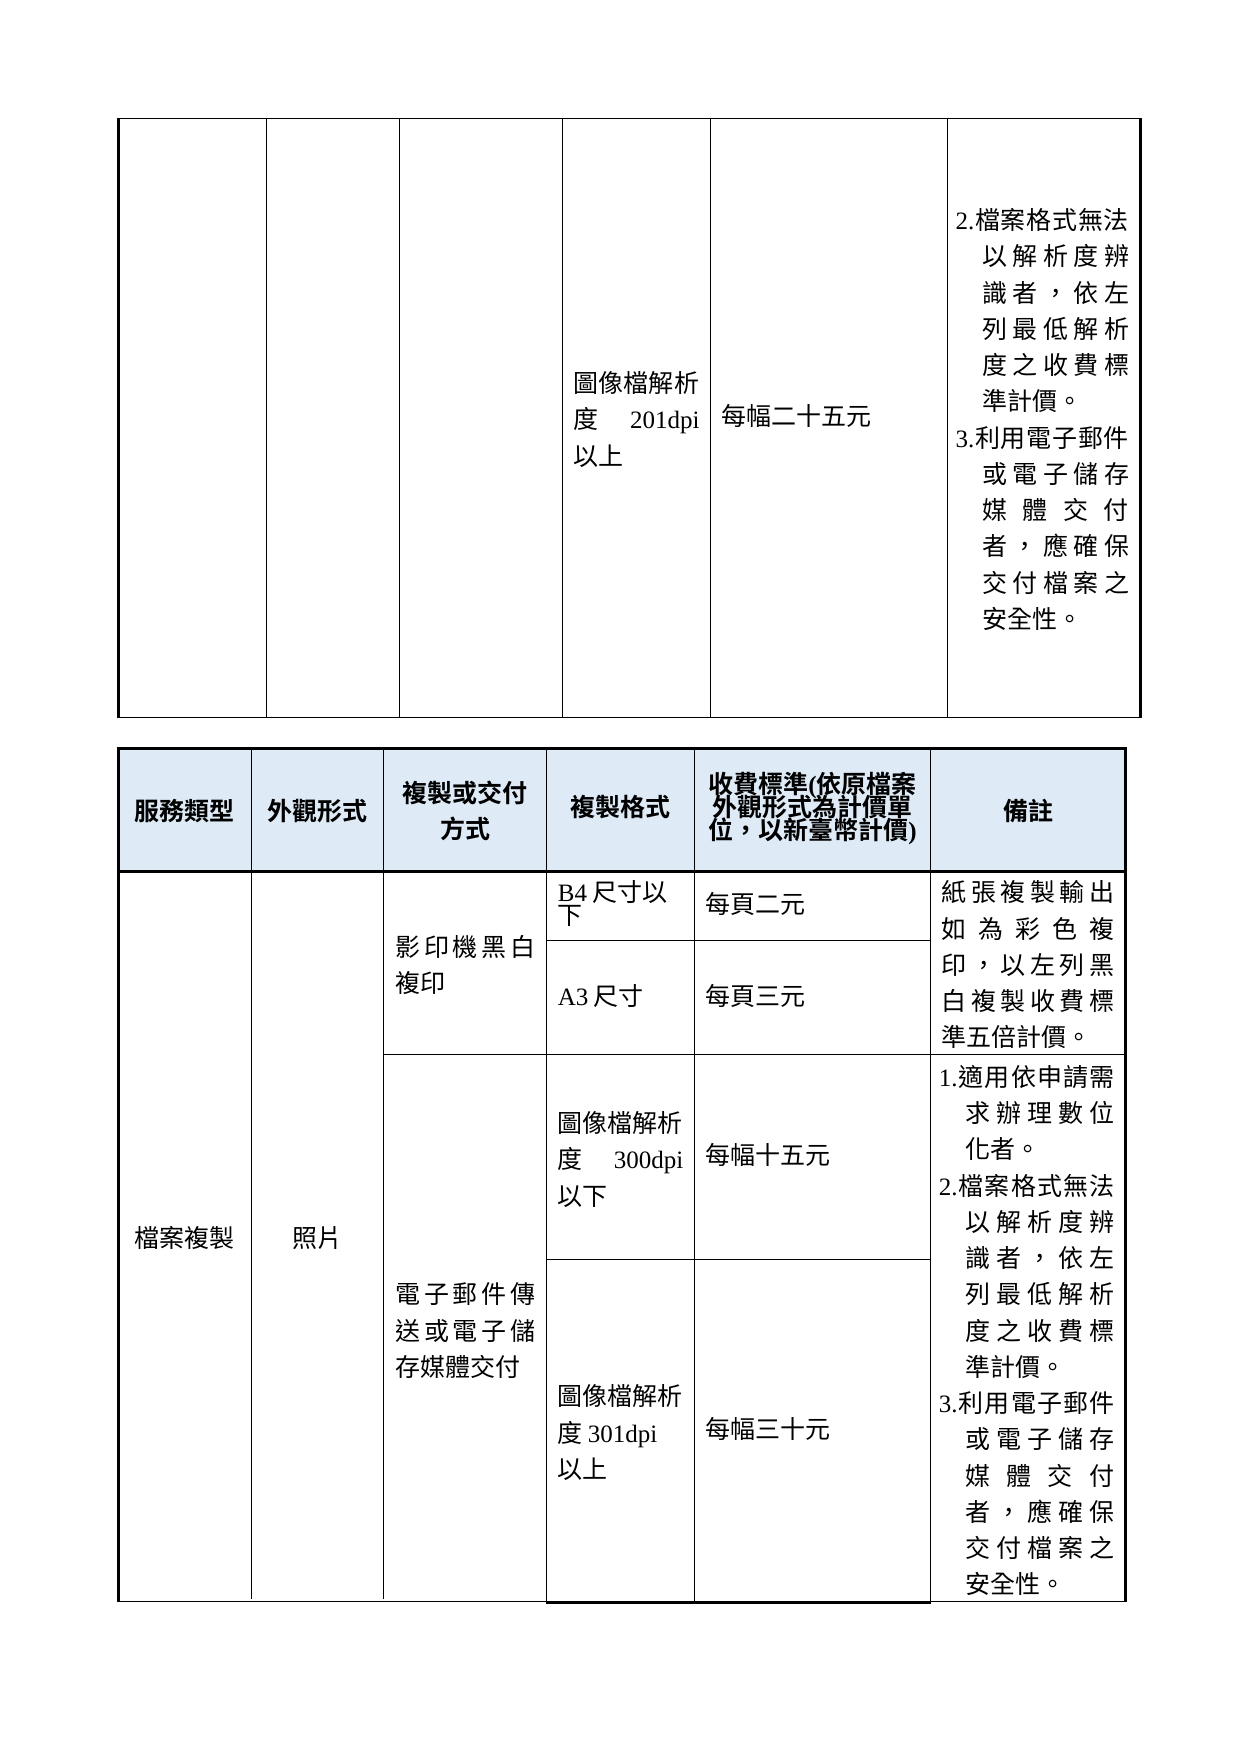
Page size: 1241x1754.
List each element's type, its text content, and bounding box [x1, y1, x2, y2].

table_cell [267, 119, 399, 717]
table_cell 照片 [251, 873, 384, 1601]
table_header 複製或交付 方式 [384, 750, 546, 870]
table_cell 每頁三元 [695, 941, 930, 1054]
table_cell 2.檔案格式無法以解析度辨識者，依左列最低解析度之收費標準計價。 3.利用電子郵件或電子儲存媒體交付者，應確保交付檔案之安全性。 [948, 119, 1139, 717]
table_cell 影印機黑白複印 [384, 873, 546, 1054]
table_cell 1.適用依申請需求辦理數位化者。 2.檔案格式無法以解析度辨識者，依左列最低解析度之收費標準計價。 3.利用電子郵件或電子儲存媒體交付者，應確保交付檔案之安全性。 [931, 1055, 1124, 1601]
table_cell 每幅十五元 [695, 1055, 930, 1258]
table_cell 圖像檔解析度300dpi以下 [547, 1055, 694, 1258]
table_header 外觀形式 [252, 750, 383, 870]
table_header 複製格式 [547, 750, 694, 870]
table_cell 每頁二元 [695, 873, 930, 939]
table_cell 圖像檔解析度301dpi以上 [547, 1260, 694, 1601]
table_cell [400, 119, 562, 717]
table_cell B4尺寸以下 [547, 873, 694, 939]
table_cell A3尺寸 [547, 941, 694, 1054]
table_cell 電子郵件傳送或電子儲存媒體交付 [384, 1055, 546, 1601]
table_cell 紙張複製輸出如為彩色複印，以左列黑白複製收費標準五倍計價。 [931, 873, 1124, 1054]
table_cell [120, 119, 266, 717]
table_cell 每幅三十元 [695, 1260, 930, 1601]
table_header 收費標準(依原檔案外觀形式為計價單位，以新臺幣計價) [695, 750, 930, 870]
table_cell 圖像檔解析度201dpi以上 [563, 119, 710, 717]
table_cell 檔案複製 [120, 873, 251, 1601]
table_header 服務類型 [120, 750, 251, 870]
table_cell 每幅二十五元 [711, 119, 947, 717]
table_header 備註 [931, 750, 1124, 870]
